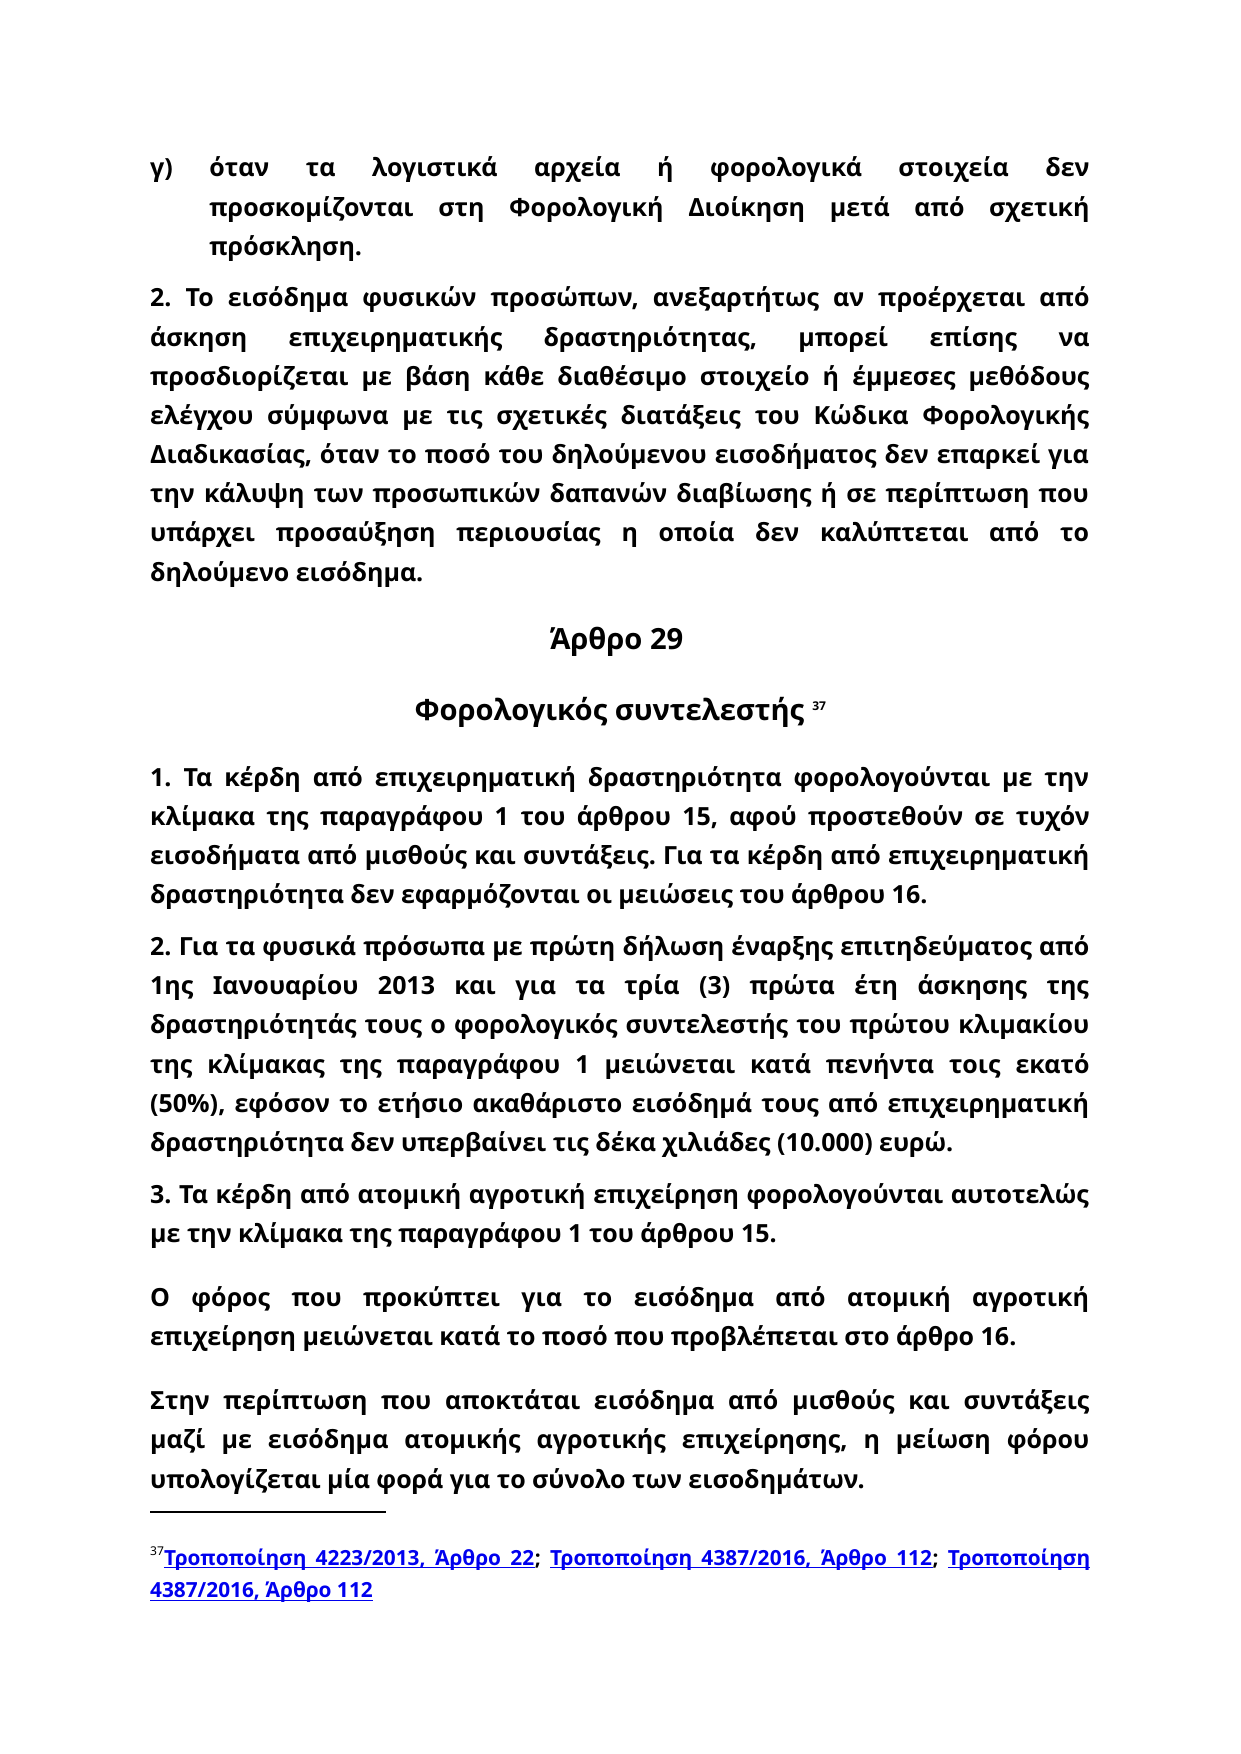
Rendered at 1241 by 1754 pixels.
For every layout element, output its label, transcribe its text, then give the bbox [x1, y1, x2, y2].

text Τροποποίηση 4223/2013, Άρθρο 22; Τροποποίηση 4387/2016, Άρθρο 112; Τροποποίηση 4387/2016, Άρθρο 112 [150, 1543, 1090, 1604]
list γ) όταν τα λογιστικά αρχεία ή φορολογικά στοιχεία δεν προσκομίζονται στη Φορολογική Διοίκηση μετά από σχετική πρόσκληση. [150, 150, 1090, 262]
text 3. Τα κέρδη από ατομική αγροτική επιχείρηση φορολογούνται αυτοτελώς με την κλίμακα της παραγράφου 1 του άρθρου 15. [150, 1176, 1090, 1249]
text Στην περίπτωση που αποκτάται εισόδημα από μισθούς και συντάξεις μαζί με εισόδημα ατομικής αγροτικής επιχείρησης, η μείωση φόρου υπολογίζεται μία φορά για το σύνολο των εισοδημάτων. [150, 1383, 1090, 1495]
subtitle Φορολογικός συντελεστής [150, 689, 1090, 729]
text 2. Για τα φυσικά πρόσωπα με πρώτη δήλωση έναρξης επιτηδεύματος από 1ης Ιανουαρίου 2013 και για τα τρία (3) πρώτα έτη άσκησης της δραστηριότητάς τους ο φορολογικός συντελεστής του πρώτου κλιμακίου της κλίμακας της παραγράφου 1 μειώνεται κατά πενήντα τοις εκατό (50%), εφόσον το ετήσιο ακαθάριστο εισόδημά τους από επιχειρηματική δραστηριότητα δεν υπερβαίνει τις δέκα χιλιάδες (10.000) ευρώ. [150, 929, 1090, 1159]
subtitle Άρθρο 29 [150, 618, 1090, 658]
text 1. Τα κέρδη από επιχειρηματική δραστηριότητα φορολογούνται με την κλίμακα της παραγράφου 1 του άρθρου 15, αφού προστεθούν σε τυχόν εισοδήματα από μισθούς και συντάξεις. Για τα κέρδη από επιχειρηματική δραστηριότητα δεν εφαρμόζονται οι μειώσεις του άρθρου 16. [150, 759, 1090, 911]
text 2. Το εισόδημα φυσικών προσώπων, ανεξαρτήτως αν προέρχεται από άσκηση επιχειρηματικής δραστηριότητας, μπορεί επίσης να προσδιορίζεται με βάση κάθε διαθέσιμο στοιχείο ή έμμεσες μεθόδους ελέγχου σύμφωνα με τις σχετικές διατάξεις του Κώδικα Φορολογικής Διαδικασίας, όταν το ποσό του δηλούμενου εισοδήματος δεν επαρκεί για την κάλυψη των προσωπικών δαπανών διαβίωσης ή σε περίπτωση που υπάρχει προσαύξηση περιουσίας η οποία δεν καλύπτεται από το δηλούμενο εισόδημα. [150, 280, 1090, 588]
text Ο φόρος που προκύπτει για το εισόδημα από ατομική αγροτική επιχείρηση μειώνεται κατά το ποσό που προβλέπεται στο άρθρο 16. [150, 1279, 1090, 1353]
